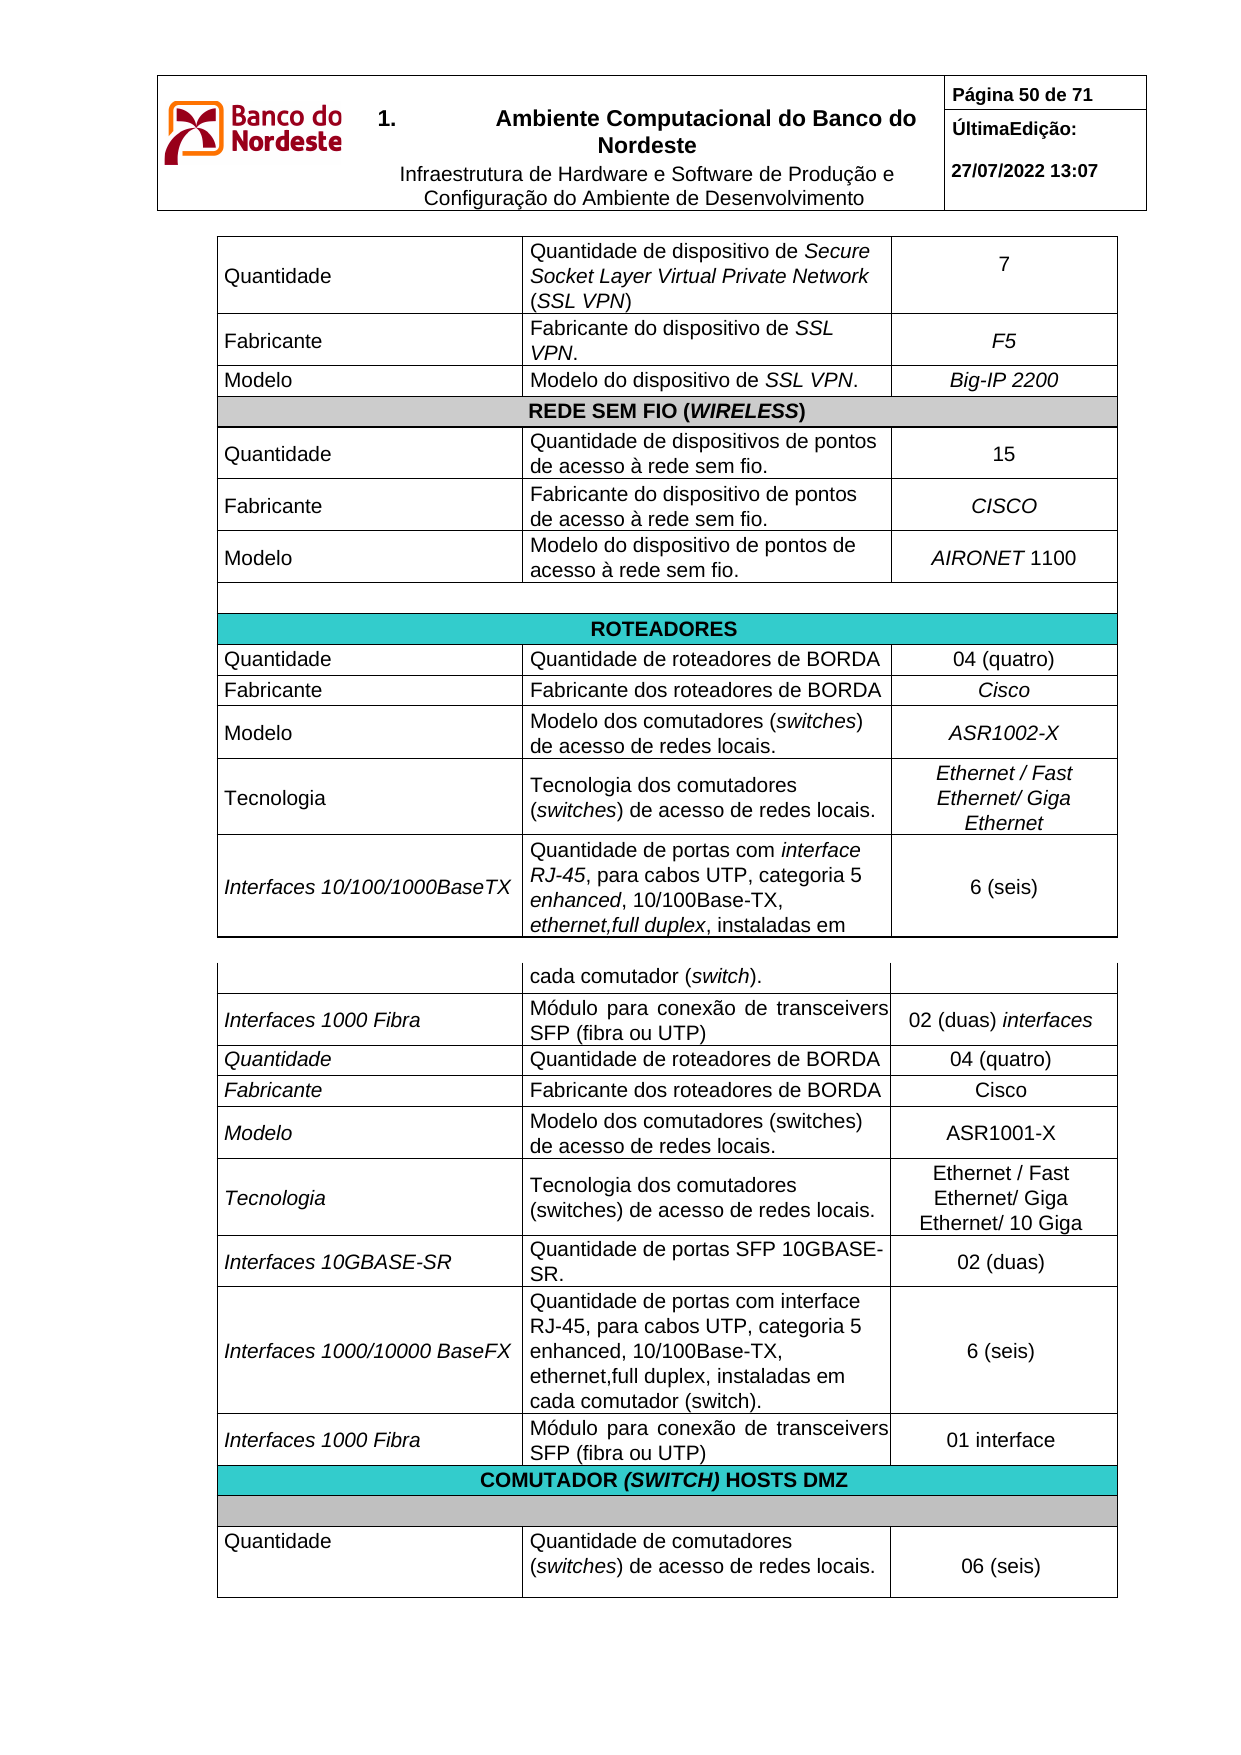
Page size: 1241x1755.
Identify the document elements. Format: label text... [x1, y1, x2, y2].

table_cell AIRONET 1100 [931, 531, 1117, 582]
table_cell 04 (quatro) [931, 645, 1117, 675]
table_cell Modelo [218, 706, 522, 757]
table_cell [218, 1496, 1117, 1526]
table_cell [892, 645, 931, 675]
table_cell ASR1002-X [931, 706, 1117, 757]
table_cell Quantidade de dispositivos de pontos de acesso à rede sem fio. [523, 428, 891, 478]
table_cell [931, 397, 1117, 426]
table_cell Tecnologia dos comutadores (switches) de acesso de redes locais. [523, 759, 891, 834]
table_cell Cisco [931, 676, 1117, 705]
table_cell Quantidade [218, 645, 522, 675]
table_cell Interfaces 10/100/1000BaseTX [218, 835, 522, 936]
table_cell Fabricante dos roteadores de BORDA [523, 676, 891, 705]
table_cell Quantidade de roteadores de BORDA [523, 645, 891, 675]
table_cell Quantidade de dispositivo de Secure Socket Layer Virtual Private Network (SSL VPN) [523, 237, 891, 313]
table_cell Fabricante [218, 1076, 522, 1106]
table_cell Quantidade de portas com interface RJ-45, para cabos UTP, categoria 5 enhanced, 10/100Base-TX, ethernet,full duplex, instaladas em cada comutador (switch). [523, 1287, 890, 1413]
table_cell Modelo do dispositivo de pontos de acesso à rede sem fio. [523, 531, 891, 582]
table_cell [892, 676, 931, 705]
table_header cada comutador (switch). [523, 963, 890, 993]
table_cell [892, 237, 931, 313]
table_cell Cisco [891, 1076, 1117, 1106]
table_cell [892, 479, 931, 530]
table_cell Interfaces 1000/10000 BaseFX [218, 1287, 522, 1413]
table_cell Ethernet / Fast Ethernet/ Giga Ethernet/ 10 Giga [891, 1159, 1117, 1234]
table_cell Quantidade [218, 428, 522, 478]
table_cell Modelo [218, 1107, 522, 1158]
table_cell Tecnologia [218, 759, 522, 834]
table_cell 02 (duas) interfaces [891, 994, 1117, 1044]
table_cell Módulo para conexão de transceivers SFP (fibra ou UTP) [523, 994, 890, 1044]
table_header [218, 963, 522, 993]
table_cell COMUTADOR (SWITCH) HOSTS DMZ [218, 1466, 1117, 1495]
table_cell [892, 314, 931, 365]
table_cell 7 [931, 237, 1117, 313]
table_cell Modelo [218, 366, 522, 396]
table_cell 01 interface [891, 1414, 1117, 1465]
table_cell Quantidade de portas SFP 10GBASE-SR. [523, 1236, 890, 1286]
table_cell [892, 531, 931, 582]
table_cell Módulo para conexão de transceivers SFP (fibra ou UTP) [523, 1414, 890, 1465]
table_cell CISCO [931, 479, 1117, 530]
table_cell [892, 428, 931, 478]
table_cell REDE SEM FIO (WIRELESS) [218, 397, 931, 426]
table_cell Ethernet / Fast Ethernet/ Giga Ethernet [931, 759, 1117, 834]
table_cell Tecnologia [218, 1159, 522, 1234]
table_cell 6 (seis) [931, 835, 1117, 936]
table_cell Quantidade [218, 1527, 522, 1597]
table_cell Quantidade [218, 237, 522, 313]
table_cell [931, 614, 1117, 644]
table_cell Big-IP 2200 [931, 366, 1117, 396]
table_cell Modelo [218, 531, 522, 582]
table_cell Interfaces 10GBASE-SR [218, 1236, 522, 1286]
table_cell [892, 835, 931, 936]
table_cell [892, 366, 931, 396]
table_cell Quantidade de portas com interface RJ-45, para cabos UTP, categoria 5 enhanced, 10/100Base-TX, ethernet,full duplex, instaladas em [523, 835, 891, 936]
table_cell [892, 706, 931, 757]
table_cell Interfaces 1000 Fibra [218, 1414, 522, 1465]
table_cell Modelo dos comutadores (switches) de acesso de redes locais. [523, 706, 891, 757]
table_cell 6 (seis) [891, 1287, 1117, 1413]
table_header [891, 963, 1117, 993]
table_cell Quantidade de comutadores (switches) de acesso de redes locais. [523, 1527, 890, 1597]
table_cell Quantidade [218, 1046, 522, 1075]
table_cell Fabricante [218, 479, 522, 530]
table_cell Tecnologia dos comutadores (switches) de acesso de redes locais. [523, 1159, 890, 1234]
table_cell Fabricante dos roteadores de BORDA [523, 1076, 890, 1106]
table_cell Fabricante [218, 314, 522, 365]
table_cell 02 (duas) [891, 1236, 1117, 1286]
table_cell ROTEADORES [218, 614, 931, 644]
table_cell [892, 759, 931, 834]
table_cell 04 (quatro) [891, 1046, 1117, 1075]
table_cell Modelo do dispositivo de SSL VPN. [523, 366, 891, 396]
table_cell 15 [931, 428, 1117, 478]
table_cell Fabricante do dispositivo de pontos de acesso à rede sem fio. [523, 479, 891, 530]
table_cell Modelo dos comutadores (switches) de acesso de redes locais. [523, 1107, 890, 1158]
table_cell F5 [931, 314, 1117, 365]
table_cell 06 (seis) [891, 1527, 1117, 1597]
table_cell Interfaces 1000 Fibra [218, 994, 522, 1044]
table_cell Quantidade de roteadores de BORDA [523, 1046, 890, 1075]
table_cell Fabricante [218, 676, 522, 705]
table_cell Fabricante do dispositivo de SSL VPN. [523, 314, 891, 365]
table_cell [218, 583, 931, 613]
table_cell [931, 583, 1117, 613]
table_cell ASR1001-X [891, 1107, 1117, 1158]
